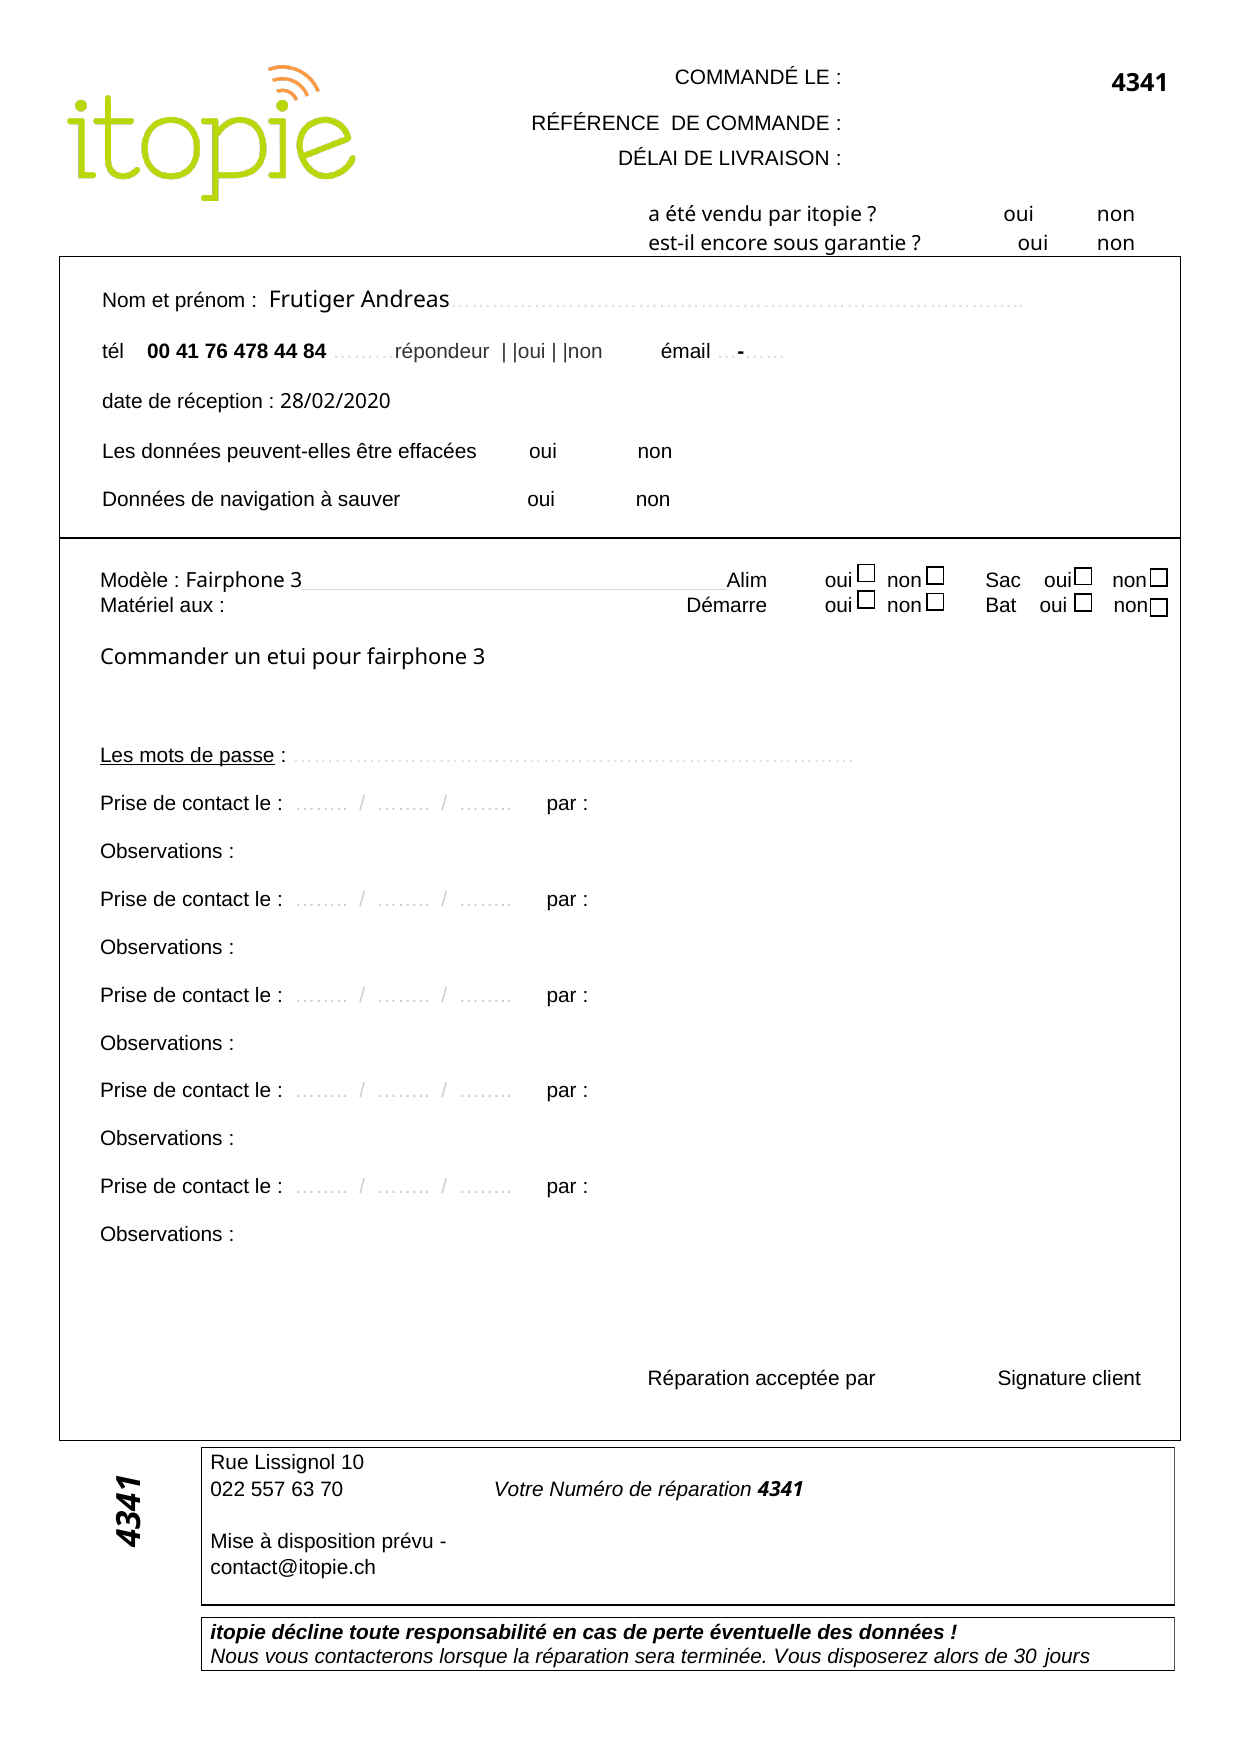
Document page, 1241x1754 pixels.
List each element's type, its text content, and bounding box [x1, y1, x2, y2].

text Matériel aux : Démarre oui non Bat oui non [60, 590, 1180, 617]
text a été vendu par itopie ? oui non [59, 199, 1181, 228]
text Réparation acceptée par Signature client [60, 1363, 1180, 1390]
text Observations : [60, 836, 1180, 863]
table_header Rue Lissignol 10 022 557 63 70 Votre Numéro de réparation 4341 Mise à disposition prévu - contact@itopie.ch [195, 1441, 1180, 1611]
text Données de navigation à sauver oui non [60, 484, 1180, 511]
table_cell RÉFÉRENCE DE COMMANDE : [490, 105, 847, 140]
text Prise de contact le : …….. / …….. / …….. par : [60, 883, 1180, 911]
text est-il encore sous garantie ? oui non [59, 228, 1181, 256]
table_header 4341 [59, 1441, 195, 1677]
picture [67, 65, 356, 201]
text Les données peuvent-elles être effacées oui non [60, 436, 1180, 463]
text date de réception : 28/02/2020 [60, 383, 1180, 415]
text tél 00 41 76 478 44 84 ………répondeur | |oui | |non émail …-…… [60, 335, 1180, 362]
text Modèle : Fairphone 3 Alim oui non Sac oui non [879, 562, 925, 590]
text Observations : [60, 931, 1180, 958]
text Modèle : Fairphone 3 Alim oui non Sac oui non [60, 562, 856, 590]
text Commander un etui pour fairphone 3 [60, 638, 1180, 671]
text Observations : [60, 1027, 1180, 1054]
table_header COMMANDÉ LE : [490, 59, 847, 104]
table_header 4341 [847, 59, 1180, 104]
text Prise de contact le : …….. / …….. / …….. par : [60, 979, 1180, 1006]
text Observations : [60, 1219, 1180, 1246]
text Modèle : Fairphone 3 Alim oui non Sac oui non [948, 562, 1180, 590]
text Les mots de passe : ……………………………………………………………………… [60, 740, 1180, 767]
table_cell itopie décline toute responsabilité en cas de perte éventuelle des données ! Nous vous contacterons lorsque la réparation sera terminée. Vous disposerez alors de 30 jours [195, 1611, 1180, 1677]
text Prise de contact le : …….. / …….. / …….. par : [60, 1171, 1180, 1198]
text Prise de contact le : …….. / …….. / …….. par : [60, 788, 1180, 815]
text Prise de contact le : …….. / …….. / …….. par : [60, 1075, 1180, 1102]
table_cell [847, 105, 1180, 140]
text Observations : [60, 1123, 1180, 1150]
table_cell [847, 140, 1180, 175]
table_cell DÉLAI DE LIVRAISON : [490, 140, 847, 175]
text Nom et prénom : Frutiger Andreas……………………………………………………………………….. [60, 280, 1180, 314]
